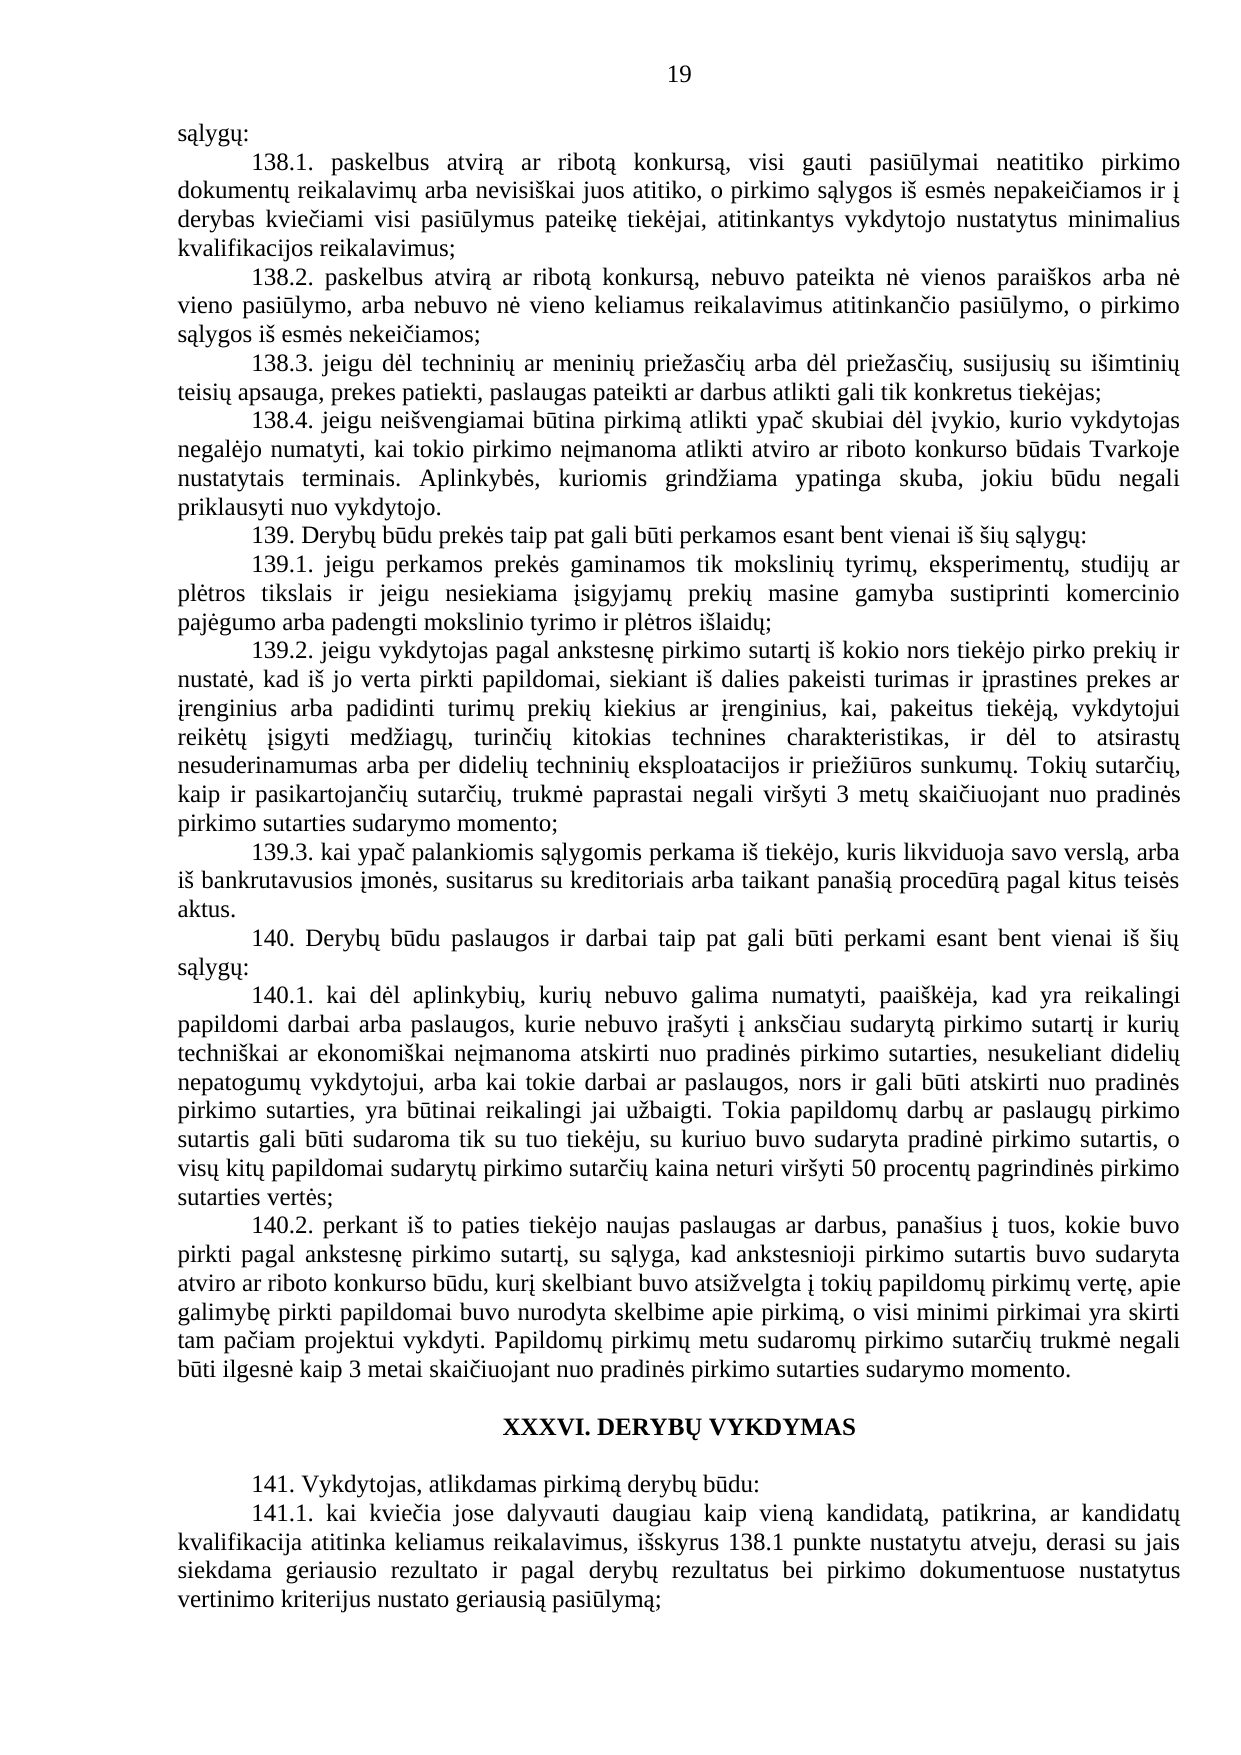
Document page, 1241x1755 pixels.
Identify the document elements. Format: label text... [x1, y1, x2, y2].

text 138.4. jeigu neišvengiamai būtina pirkimą atlikti ypač skubiai dėl įvykio, kurio vykdytojas negalėjo numatyti, kai tokio pirkimo neįmanoma atlikti atviro ar riboto konkurso būdais Tvarkoje nustatytais terminais. Aplinkybės, kuriomis grindžiama ypatinga skuba, jokiu būdu negali priklausyti nuo vykdytojo. [177, 406, 1181, 521]
text 141. Vykdytojas, atlikdamas pirkimą derybų būdu: [177, 1469, 1181, 1498]
text 139. Derybų būdu prekės taip pat gali būti perkamos esant bent vienai iš šių sąlygų: [177, 521, 1181, 549]
text 139.3. kai ypač palankiomis sąlygomis perkama iš tiekėjo, kuris likviduoja savo verslą, arba iš bankrutavusios įmonės, susitarus su kreditoriais arba taikant panašią procedūrą pagal kitus teisės aktus. [177, 837, 1181, 923]
text XXXVI. DERYBŲ VYKDYMAS [177, 1412, 1181, 1441]
text 140.1. kai dėl aplinkybių, kurių nebuvo galima numatyti, paaiškėja, kad yra reikalingi papildomi darbai arba paslaugos, kurie nebuvo įrašyti į anksčiau sudarytą pirkimo sutartį ir kurių techniškai ar ekonomiškai neįmanoma atskirti nuo pradinės pirkimo sutarties, nesukeliant didelių nepatogumų vykdytojui, arba kai tokie darbai ar paslaugos, nors ir gali būti atskirti nuo pradinės pirkimo sutarties, yra būtinai reikalingi jai užbaigti. Tokia papildomų darbų ar paslaugų pirkimo sutartis gali būti sudaroma tik su tuo tiekėju, su kuriuo buvo sudaryta pradinė pirkimo sutartis, o visų kitų papildomai sudarytų pirkimo sutarčių kaina neturi viršyti 50 procentų pagrindinės pirkimo sutarties vertės; [177, 981, 1181, 1211]
text 139.2. jeigu vykdytojas pagal ankstesnę pirkimo sutartį iš kokio nors tiekėjo pirko prekių ir nustatė, kad iš jo verta pirkti papildomai, siekiant iš dalies pakeisti turimas ir įprastines prekes ar įrenginius arba padidinti turimų prekių kiekius ar įrenginius, kai, pakeitus tiekėją, vykdytojui reikėtų įsigyti medžiagų, turinčių kitokias technines charakteristikas, ir dėl to atsirastų nesuderinamumas arba per didelių techninių eksploatacijos ir priežiūros sunkumų. Tokių sutarčių, kaip ir pasikartojančių sutarčių, trukmė paprastai negali viršyti 3 metų skaičiuojant nuo pradinės pirkimo sutarties sudarymo momento; [177, 636, 1181, 837]
text 139.1. jeigu perkamos prekės gaminamos tik mokslinių tyrimų, eksperimentų, studijų ar plėtros tikslais ir jeigu nesiekiama įsigyjamų prekių masine gamyba sustiprinti komercinio pajėgumo arba padengti mokslinio tyrimo ir plėtros išlaidų; [177, 549, 1181, 636]
text 140. Derybų būdu paslaugos ir darbai taip pat gali būti perkami esant bent vienai iš šių sąlygų: [177, 923, 1181, 981]
text sąlygų: [177, 118, 1181, 147]
text 138.1. paskelbus atvirą ar ribotą konkursą, visi gauti pasiūlymai neatitiko pirkimo dokumentų reikalavimų arba nevisiškai juos atitiko, o pirkimo sąlygos iš esmės nepakeičiamos ir į derybas kviečiami visi pasiūlymus pateikę tiekėjai, atitinkantys vykdytojo nustatytus minimalius kvalifikacijos reikalavimus; [177, 147, 1181, 262]
text 141.1. kai kviečia jose dalyvauti daugiau kaip vieną kandidatą, patikrina, ar kandidatų kvalifikacija atitinka keliamus reikalavimus, išskyrus 138.1 punkte nustatytu atveju, derasi su jais siekdama geriausio rezultato ir pagal derybų rezultatus bei pirkimo dokumentuose nustatytus vertinimo kriterijus nustato geriausią pasiūlymą; [177, 1498, 1181, 1613]
text 140.2. perkant iš to paties tiekėjo naujas paslaugas ar darbus, panašius į tuos, kokie buvo pirkti pagal ankstesnę pirkimo sutartį, su sąlyga, kad ankstesnioji pirkimo sutartis buvo sudaryta atviro ar riboto konkurso būdu, kurį skelbiant buvo atsižvelgta į tokių papildomų pirkimų vertę, apie galimybę pirkti papildomai buvo nurodyta skelbime apie pirkimą, o visi minimi pirkimai yra skirti tam pačiam projektui vykdyti. Papildomų pirkimų metu sudaromų pirkimo sutarčių trukmė negali būti ilgesnė kaip 3 metai skaičiuojant nuo pradinės pirkimo sutarties sudarymo momento. [177, 1211, 1181, 1383]
text 138.3. jeigu dėl techninių ar meninių priežasčių arba dėl priežasčių, susijusių su išimtinių teisių apsauga, prekes patiekti, paslaugas pateikti ar darbus atlikti gali tik konkretus tiekėjas; [177, 348, 1181, 406]
text 138.2. paskelbus atvirą ar ribotą konkursą, nebuvo pateikta nė vienos paraiškos arba nė vieno pasiūlymo, arba nebuvo nė vieno keliamus reikalavimus atitinkančio pasiūlymo, o pirkimo sąlygos iš esmės nekeičiamos; [177, 262, 1181, 348]
